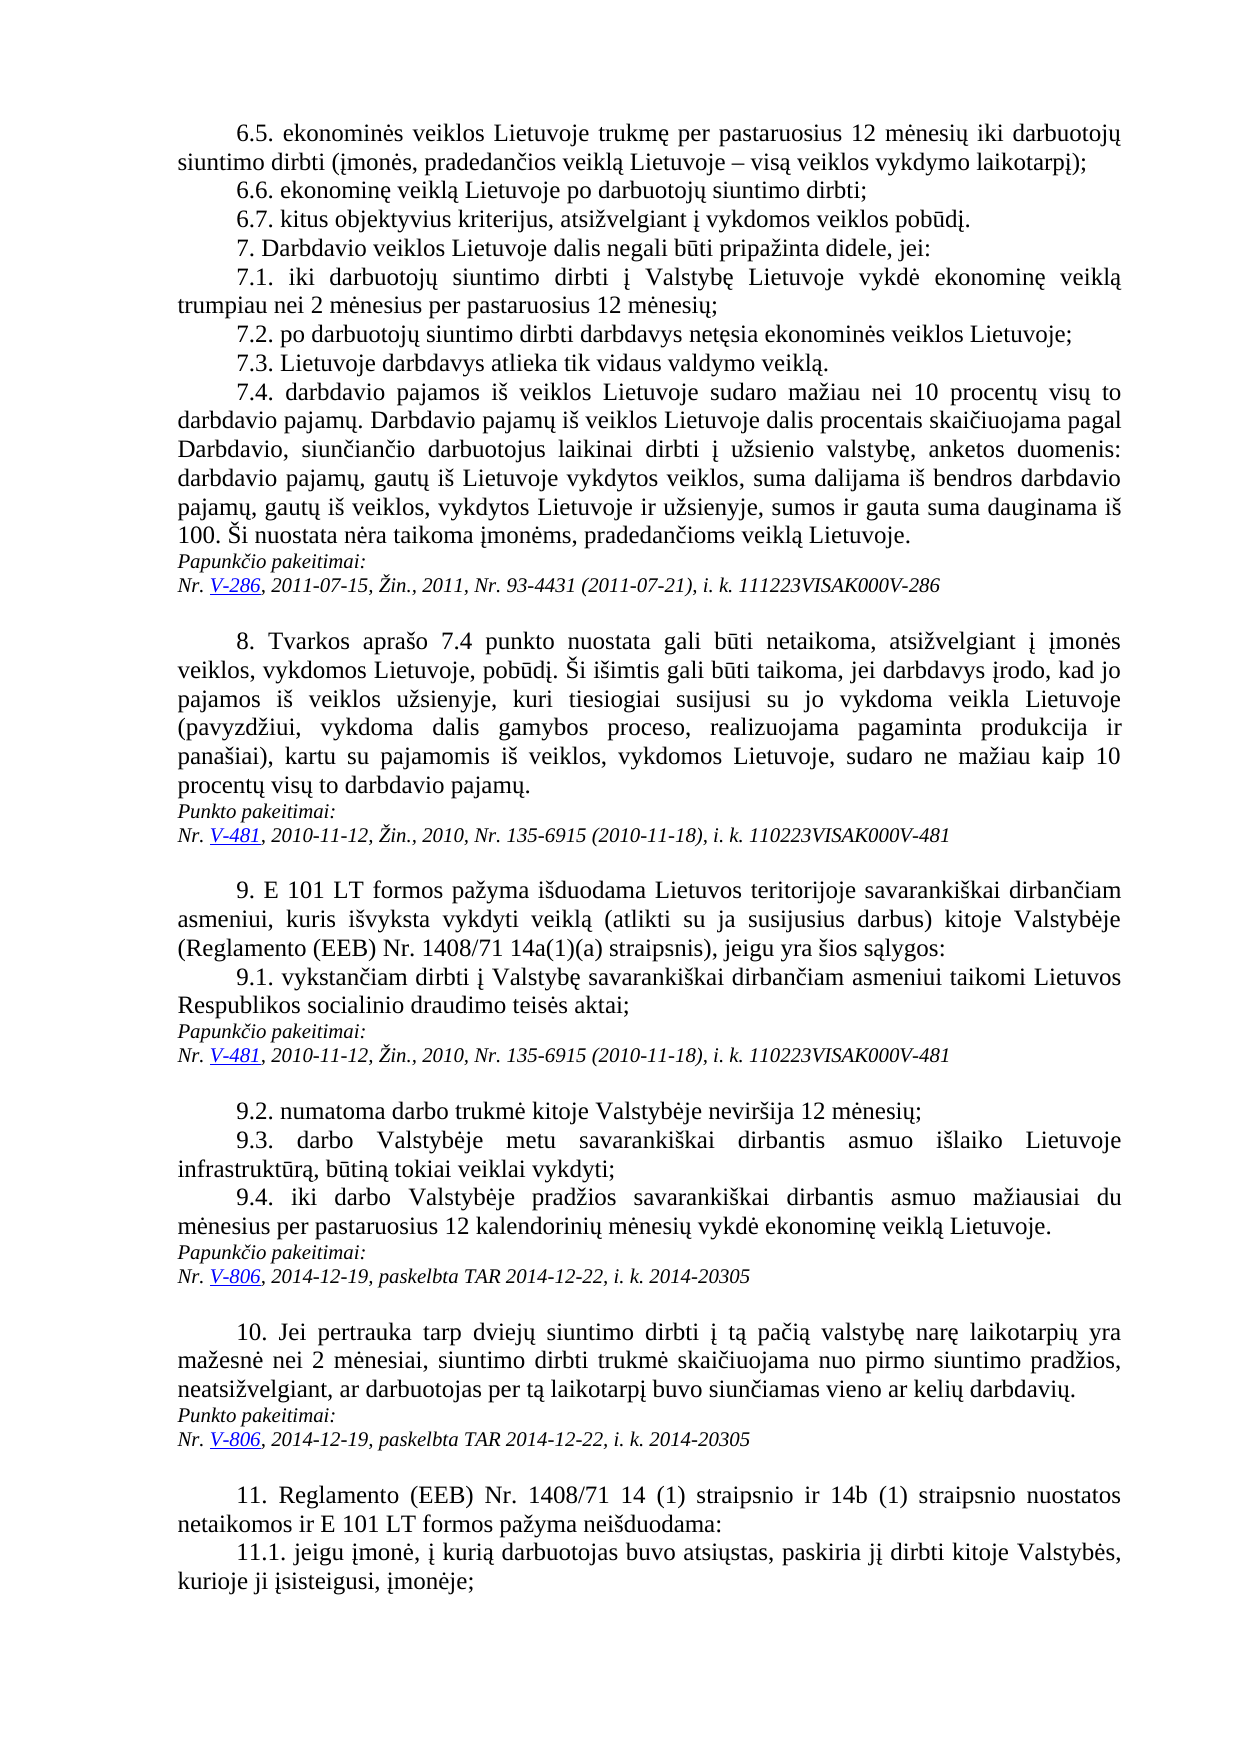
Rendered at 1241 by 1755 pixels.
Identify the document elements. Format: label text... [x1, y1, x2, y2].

text Nr. V-806, 2014-12-19, paskelbta TAR 2014-12-22, i. k. 2014-20305 [177, 1427, 1122, 1451]
text 7. Darbdavio veiklos Lietuvoje dalis negali būti pripažinta didele, jei: [177, 233, 1122, 262]
text 8. Tvarkos aprašo 7.4 punkto nuostata gali būti netaikoma, atsižvelgiant į įmonės veiklos, vykdomos Lietuvoje, pobūdį. Ši išimtis gali būti taikoma, jei darbdavys įrodo, kad jo pajamos iš veiklos užsienyje, kuri tiesiogiai susijusi su jo vykdoma veikla Lietuvoje (pavyzdžiui, vykdoma dalis gamybos proceso, realizuojama pagaminta produkcija ir panašiai), kartu su pajamomis iš veiklos, vykdomos Lietuvoje, sudaro ne mažiau kaip 10 procentų visų to darbdavio pajamų. [177, 626, 1122, 799]
text 11. Reglamento (EEB) Nr. 1408/71 14 (1) straipsnio ir 14b (1) straipsnio nuostatos netaikomos ir E 101 LT formos pažyma neišduodama: [177, 1480, 1122, 1537]
text 9. E 101 LT formos pažyma išduodama Lietuvos teritorijoje savarankiškai dirbančiam asmeniui, kuris išvyksta vykdyti veiklą (atlikti su ja susijusius darbus) kitoje Valstybėje (Reglamento (EEB) Nr. 1408/71 14a(1)(a) straipsnis), jeigu yra šios sąlygos: [177, 876, 1122, 962]
text Nr. V-481, 2010-11-12, Žin., 2010, Nr. 135-6915 (2010-11-18), i. k. 110223VISAK000V-481 [177, 1043, 1122, 1067]
text 7.1. iki darbuotojų siuntimo dirbti į Valstybę Lietuvoje vykdė ekonominę veiklą trumpiau nei 2 mėnesius per pastaruosius 12 mėnesių; [177, 262, 1122, 319]
text 11.1. jeigu įmonė, į kurią darbuotojas buvo atsiųstas, paskiria jį dirbti kitoje Valstybės, kurioje ji įsisteigusi, įmonėje; [177, 1537, 1122, 1595]
text 10. Jei pertrauka tarp dviejų siuntimo dirbti į tą pačią valstybę narę laikotarpių yra mažesnė nei 2 mėnesiai, siuntimo dirbti trukmė skaičiuojama nuo pirmo siuntimo pradžios, neatsižvelgiant, ar darbuotojas per tą laikotarpį buvo siunčiamas vieno ar kelių darbdavių. [177, 1317, 1122, 1403]
text 7.3. Lietuvoje darbdavys atlieka tik vidaus valdymo veiklą. [177, 348, 1122, 377]
text 6.6. ekonominę veiklą Lietuvoje po darbuotojų siuntimo dirbti; [177, 176, 1122, 204]
text 9.2. numatoma darbo trukmė kitoje Valstybėje neviršija 12 mėnesių; [177, 1096, 1122, 1125]
text Papunkčio pakeitimai: [177, 549, 1122, 573]
text 9.1. vykstančiam dirbti į Valstybę savarankiškai dirbančiam asmeniui taikomi Lietuvos Respublikos socialinio draudimo teisės aktai; [177, 962, 1122, 1019]
text Nr. V-806, 2014-12-19, paskelbta TAR 2014-12-22, i. k. 2014-20305 [177, 1264, 1122, 1288]
text 9.3. darbo Valstybėje metu savarankiškai dirbantis asmuo išlaiko Lietuvoje infrastruktūrą, būtiną tokiai veiklai vykdyti; [177, 1125, 1122, 1182]
text Punkto pakeitimai: [177, 1403, 1122, 1427]
text Papunkčio pakeitimai: [177, 1240, 1122, 1264]
text Nr. V-286, 2011-07-15, Žin., 2011, Nr. 93-4431 (2011-07-21), i. k. 111223VISAK000V-286 [177, 573, 1122, 597]
text Punkto pakeitimai: [177, 799, 1122, 823]
text 6.5. ekonominės veiklos Lietuvoje trukmę per pastaruosius 12 mėnesių iki darbuotojų siuntimo dirbti (įmonės, pradedančios veiklą Lietuvoje – visą veiklos vykdymo laikotarpį); [177, 118, 1122, 176]
text Papunkčio pakeitimai: [177, 1019, 1122, 1043]
text 9.4. iki darbo Valstybėje pradžios savarankiškai dirbantis asmuo mažiausiai du mėnesius per pastaruosius 12 kalendorinių mėnesių vykdė ekonominę veiklą Lietuvoje. [177, 1182, 1122, 1240]
text Nr. V-481, 2010-11-12, Žin., 2010, Nr. 135-6915 (2010-11-18), i. k. 110223VISAK000V-481 [177, 823, 1122, 847]
text 7.4. darbdavio pajamos iš veiklos Lietuvoje sudaro mažiau nei 10 procentų visų to darbdavio pajamų. Darbdavio pajamų iš veiklos Lietuvoje dalis procentais skaičiuojama pagal Darbdavio, siunčiančio darbuotojus laikinai dirbti į užsienio valstybę, anketos duomenis: darbdavio pajamų, gautų iš Lietuvoje vykdytos veiklos, suma dalijama iš bendros darbdavio pajamų, gautų iš veiklos, vykdytos Lietuvoje ir užsienyje, sumos ir gauta suma dauginama iš 100. Ši nuostata nėra taikoma įmonėms, pradedančioms veiklą Lietuvoje. [177, 377, 1122, 549]
text 6.7. kitus objektyvius kriterijus, atsižvelgiant į vykdomos veiklos pobūdį. [177, 204, 1122, 233]
text 7.2. po darbuotojų siuntimo dirbti darbdavys netęsia ekonominės veiklos Lietuvoje; [177, 319, 1122, 348]
